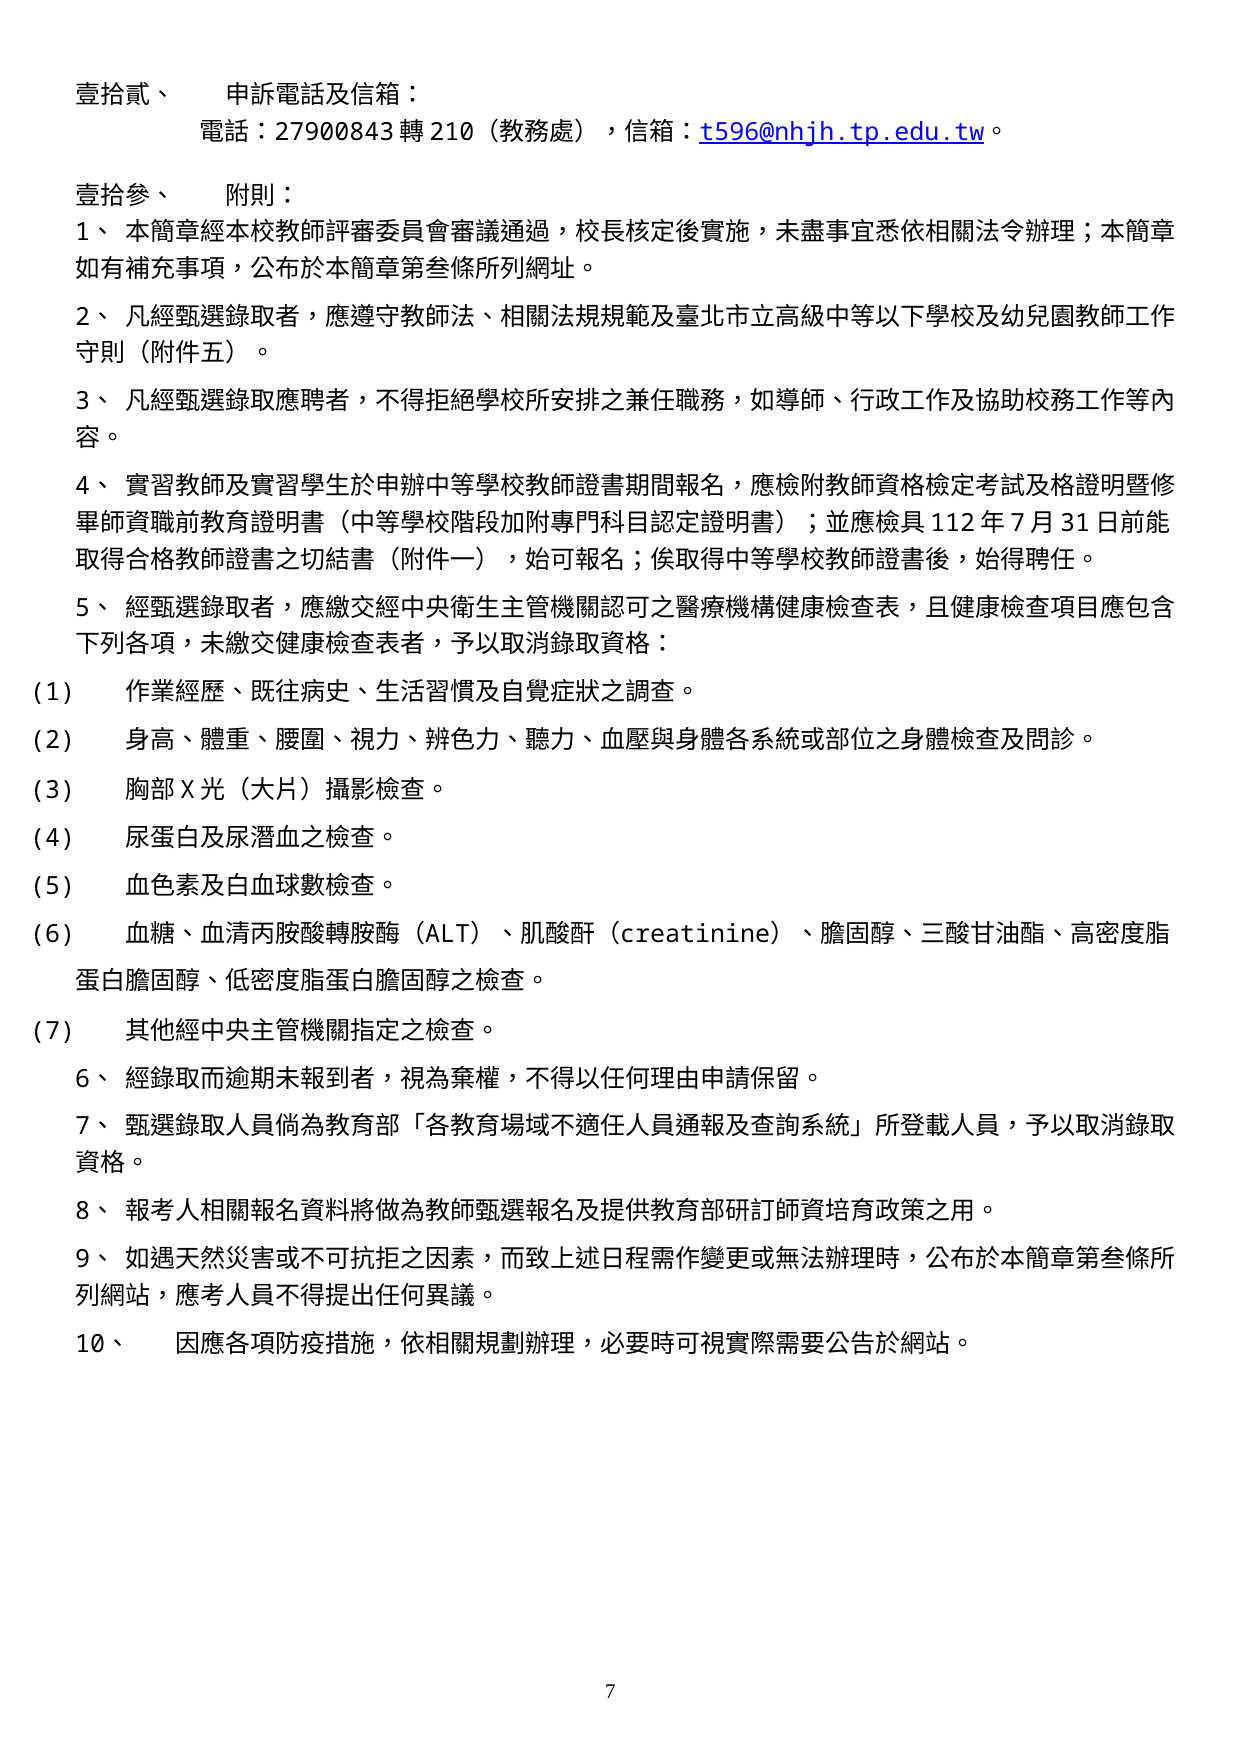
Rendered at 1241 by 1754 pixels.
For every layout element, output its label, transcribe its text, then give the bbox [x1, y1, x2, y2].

list 血糖、血清丙胺酸轉胺酶（ALT）、肌酸酐（creatinine）、膽固醇、三酸甘油酯、高密度脂蛋白膽固醇、低密度脂蛋白膽固醇之檢查。 [75, 913, 1190, 996]
list 本簡章經本校教師評審委員會審議通過，校長核定後實施，未盡事宜悉依相關法令辦理；本簡章如有補充事項，公布於本簡章第叁條所列網址。 [75, 211, 1190, 284]
list 甄選錄取人員倘為教育部「各教育場域不適任人員通報及查詢系統」所登載人員，予以取消錄取資格。 [75, 1106, 1190, 1179]
list 如遇天然災害或不可抗拒之因素，而致上述日程需作變更或無法辦理時，公布於本簡章第叁條所列網站，應考人員不得提出任何異議。 [75, 1238, 1190, 1311]
list 身高、體重、腰圍、視力、辨色力、聽力、血壓與身體各系統或部位之身體檢查及問診。 [75, 719, 1190, 756]
list 報考人相關報名資料將做為教師甄選報名及提供教育部研訂師資培育政策之用。 [75, 1191, 1190, 1227]
list 實習教師及實習學生於申辦中等學校教師證書期間報名，應檢附教師資格檢定考試及格證明暨修畢師資職前教育證明書（中等學校階段加附專門科目認定證明書）；並應檢具112年7月31日前能取得合格教師證書之切結書（附件一），始可報名；俟取得中等學校教師證書後，始得聘任。 [75, 465, 1190, 575]
text 電話：27900843轉210（教務處），信箱：t596@nhjh.tp.edu.tw。 [199, 111, 1190, 147]
list 經錄取而逾期未報到者，視為棄權，不得以任何理由申請保留。 [75, 1058, 1190, 1094]
list 凡經甄選錄取應聘者，不得拒絕學校所安排之兼任職務，如導師、行政工作及協助校務工作等內容。 [75, 381, 1190, 454]
list 申訴電話及信箱： [75, 75, 1190, 111]
list 其他經中央主管機關指定之檢查。 [75, 1010, 1190, 1046]
list 因應各項防疫措施，依相關規劃辦理，必要時可視實際需要公告於網站。 [75, 1323, 1190, 1359]
list 凡經甄選錄取者，應遵守教師法、相關法規規範及臺北市立高級中等以下學校及幼兒園教師工作守則（附件五）。 [75, 296, 1190, 369]
list 附則： [75, 175, 1190, 211]
list 胸部X光（大片）攝影檢查。 [75, 769, 1190, 806]
list 經甄選錄取者，應繳交經中央衛生主管機關認可之醫療機構健康檢查表，且健康檢查項目應包含下列各項，未繳交健康檢查表者，予以取消錄取資格： [75, 587, 1190, 660]
list 尿蛋白及尿潛血之檢查。 [75, 817, 1190, 854]
list 血色素及白血球數檢查。 [75, 865, 1190, 901]
list 作業經歷、既往病史、生活習慣及自覺症狀之調查。 [75, 672, 1190, 708]
